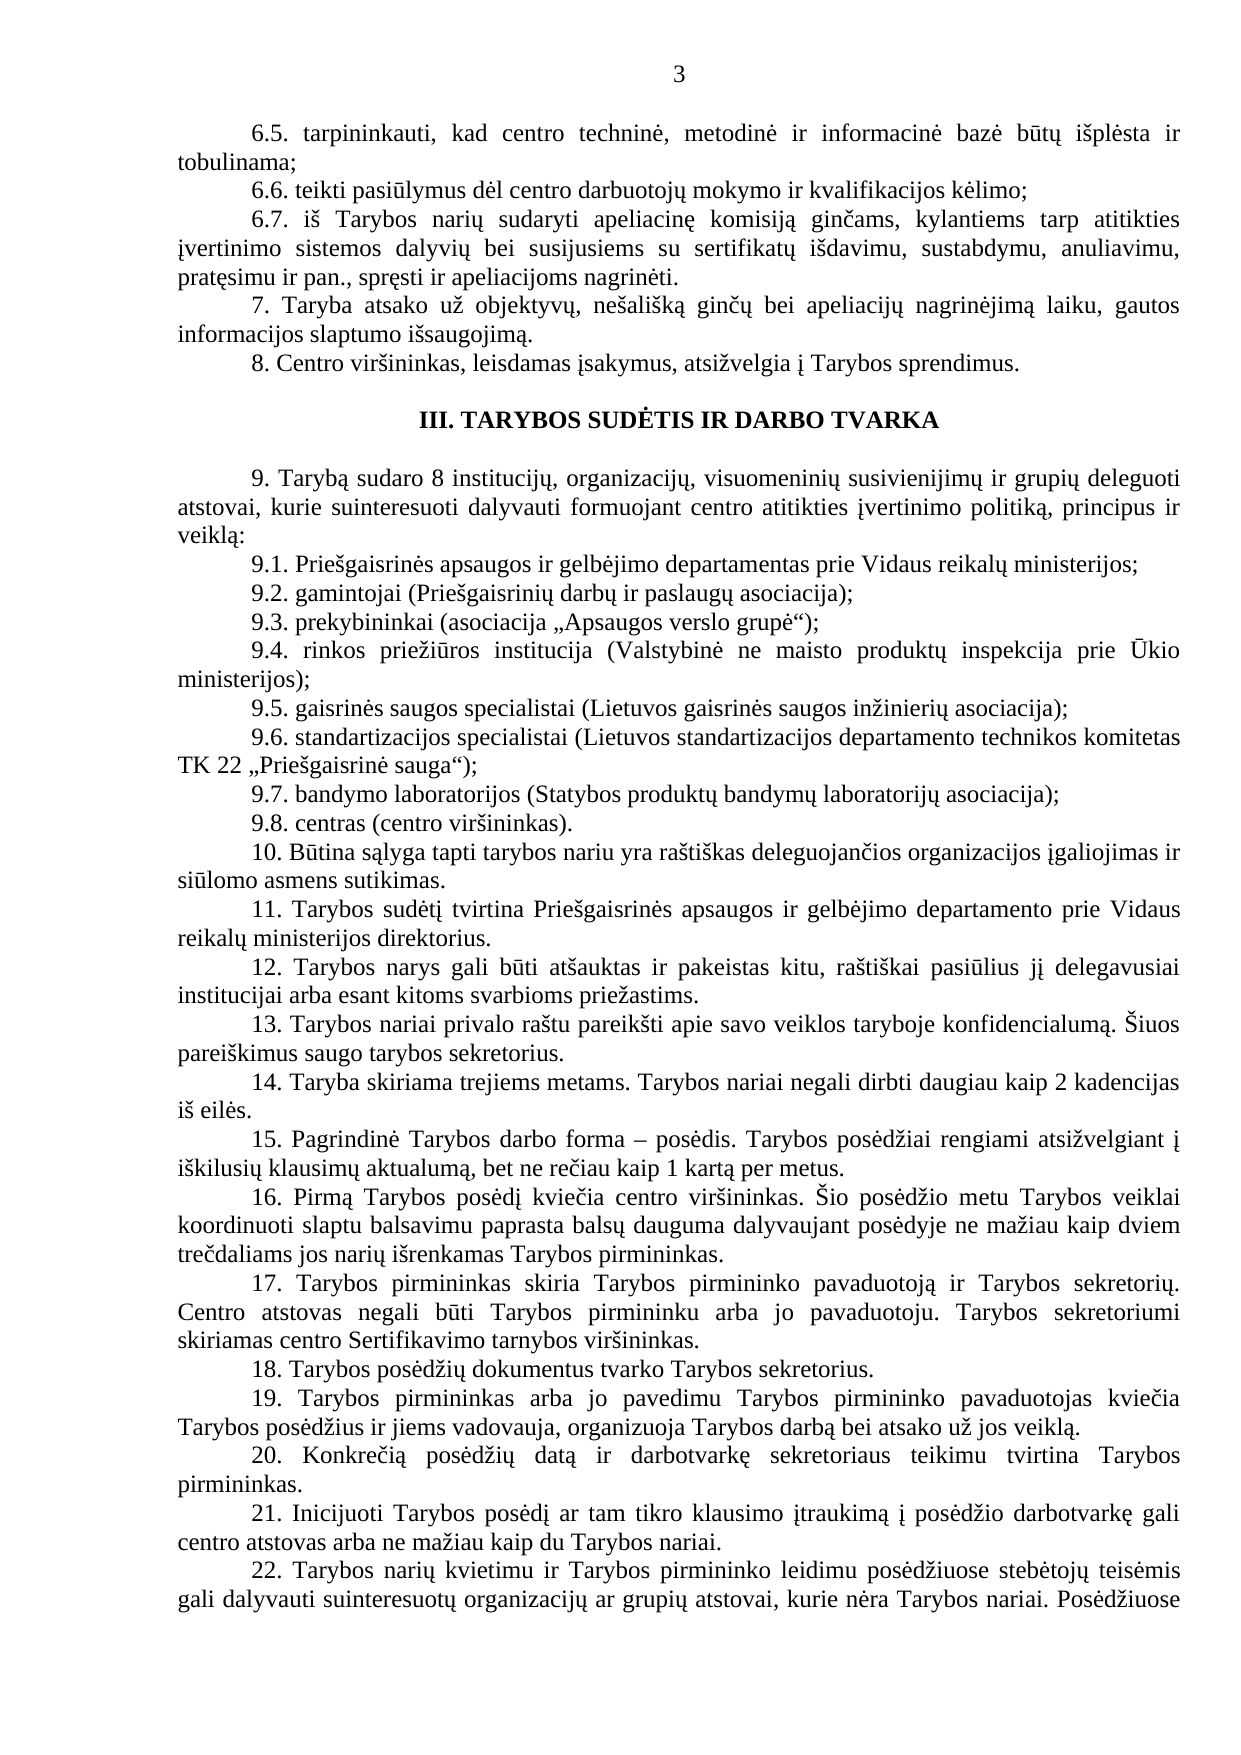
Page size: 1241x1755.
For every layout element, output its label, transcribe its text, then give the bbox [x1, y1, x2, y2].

text 6.6. teikti pasiūlymus dėl centro darbuotojų mokymo ir kvalifikacijos kėlimo; [177, 176, 1181, 204]
text 13. Tarybos nariai privalo raštu pareikšti apie savo veiklos taryboje konfidencialumą. Šiuos pareiškimus saugo tarybos sekretorius. [177, 1009, 1181, 1067]
text 14. Taryba skiriama trejiems metams. Tarybos nariai negali dirbti daugiau kaip 2 kadencijas iš eilės. [177, 1067, 1181, 1124]
text 19. Tarybos pirmininkas arba jo pavedimu Tarybos pirmininko pavaduotojas kviečia Tarybos posėdžius ir jiems vadovauja, organizuoja Tarybos darbą bei atsako už jos veiklą. [177, 1383, 1181, 1441]
text 8. Centro viršininkas, leisdamas įsakymus, atsižvelgia į Tarybos sprendimus. [177, 348, 1181, 377]
text 7. Taryba atsako už objektyvų, nešališką ginčų bei apeliacijų nagrinėjimą laiku, gautos informacijos slaptumo išsaugojimą. [177, 291, 1181, 348]
text 9.8. centras (centro viršininkas). [177, 808, 1181, 837]
text 16. Pirmą Tarybos posėdį kviečia centro viršininkas. Šio posėdžio metu Tarybos veiklai koordinuoti slaptu balsavimu paprasta balsų dauguma dalyvaujant posėdyje ne mažiau kaip dviem trečdaliams jos narių išrenkamas Tarybos pirmininkas. [177, 1182, 1181, 1268]
text 6.5. tarpininkauti, kad centro techninė, metodinė ir informacinė bazė būtų išplėsta ir tobulinama; [177, 118, 1181, 176]
text 12. Tarybos narys gali būti atšauktas ir pakeistas kitu, raštiškai pasiūlius jį delegavusiai institucijai arba esant kitoms svarbioms priežastims. [177, 952, 1181, 1009]
text 18. Tarybos posėdžių dokumentus tvarko Tarybos sekretorius. [177, 1354, 1181, 1383]
text III. TARYBOS SUDĖTIS IR DARBO TVARKA [177, 406, 1181, 434]
text 9.4. rinkos priežiūros institucija (Valstybinė ne maisto produktų inspekcija prie Ūkio ministerijos); [177, 636, 1181, 693]
text 17. Tarybos pirmininkas skiria Tarybos pirmininko pavaduotoją ir Tarybos sekretorių. Centro atstovas negali būti Tarybos pirmininku arba jo pavaduotoju. Tarybos sekretoriumi skiriamas centro Sertifikavimo tarnybos viršininkas. [177, 1268, 1181, 1354]
text 15. Pagrindinė Tarybos darbo forma – posėdis. Tarybos posėdžiai rengiami atsižvelgiant į iškilusių klausimų aktualumą, bet ne rečiau kaip 1 kartą per metus. [177, 1124, 1181, 1182]
text 9.6. standartizacijos specialistai (Lietuvos standartizacijos departamento technikos komitetas TK 22 „Priešgaisrinė sauga“); [177, 722, 1181, 779]
text 9.3. prekybininkai (asociacija „Apsaugos verslo grupė“); [177, 607, 1181, 636]
text 21. Inicijuoti Tarybos posėdį ar tam tikro klausimo įtraukimą į posėdžio darbotvarkę gali centro atstovas arba ne mažiau kaip du Tarybos nariai. [177, 1498, 1181, 1556]
text 10. Būtina sąlyga tapti tarybos nariu yra raštiškas deleguojančios organizacijos įgaliojimas ir siūlomo asmens sutikimas. [177, 837, 1181, 894]
text 9.2. gamintojai (Priešgaisrinių darbų ir paslaugų asociacija); [177, 578, 1181, 607]
text 6.7. iš Tarybos narių sudaryti apeliacinę komisiją ginčams, kylantiems tarp atitikties įvertinimo sistemos dalyvių bei susijusiems su sertifikatų išdavimu, sustabdymu, anuliavimu, pratęsimu ir pan., spręsti ir apeliacijoms nagrinėti. [177, 204, 1181, 291]
text 9.1. Priešgaisrinės apsaugos ir gelbėjimo departamentas prie Vidaus reikalų ministerijos; [177, 549, 1181, 578]
text 11. Tarybos sudėtį tvirtina Priešgaisrinės apsaugos ir gelbėjimo departamento prie Vidaus reikalų ministerijos direktorius. [177, 894, 1181, 952]
text 20. Konkrečią posėdžių datą ir darbotvarkę sekretoriaus teikimu tvirtina Tarybos pirmininkas. [177, 1441, 1181, 1498]
text 22. Tarybos narių kvietimu ir Tarybos pirmininko leidimu posėdžiuose stebėtojų teisėmis gali dalyvauti suinteresuotų organizacijų ar grupių atstovai, kurie nėra Tarybos nariai. Posėdžiuose [177, 1556, 1181, 1613]
text 9.5. gaisrinės saugos specialistai (Lietuvos gaisrinės saugos inžinierių asociacija); [177, 693, 1181, 722]
text 9.7. bandymo laboratorijos (Statybos produktų bandymų laboratorijų asociacija); [177, 779, 1181, 808]
text 9. Tarybą sudaro 8 institucijų, organizacijų, visuomeninių susivienijimų ir grupių deleguoti atstovai, kurie suinteresuoti dalyvauti formuojant centro atitikties įvertinimo politiką, principus ir veiklą: [177, 463, 1181, 549]
